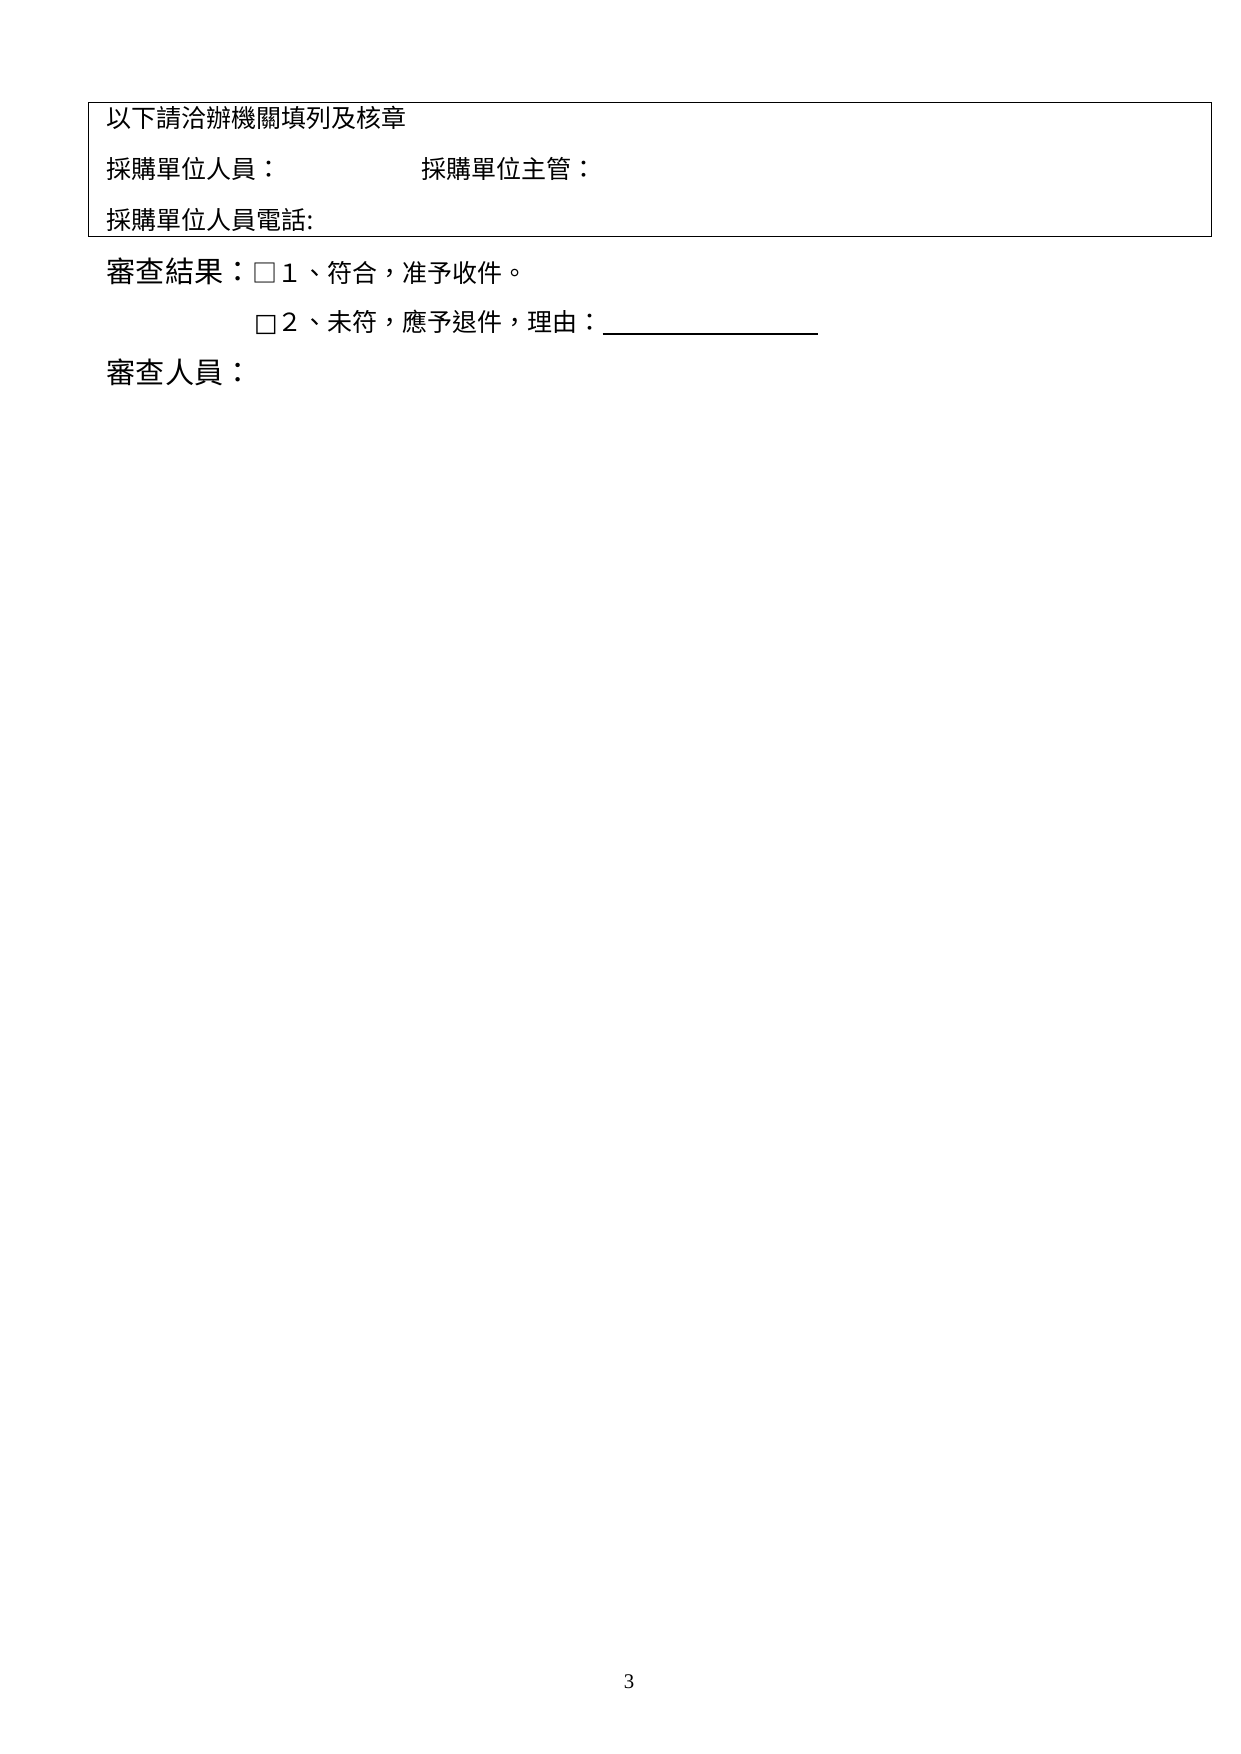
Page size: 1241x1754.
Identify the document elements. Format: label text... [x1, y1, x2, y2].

text 採購單位人員： 採購單位主管： [106, 142, 1152, 193]
text 審查人員： [106, 346, 1152, 396]
text [106, 91, 1152, 102]
text 以下請洽辦機關填列及核章 [106, 103, 1152, 142]
text [106, 237, 1152, 244]
text 採購單位人員電話: [106, 193, 1152, 236]
text □２、未符，應予退件，理由： [254, 295, 1152, 346]
text 審查結果：□１、符合，准予收件。 [106, 244, 1152, 295]
